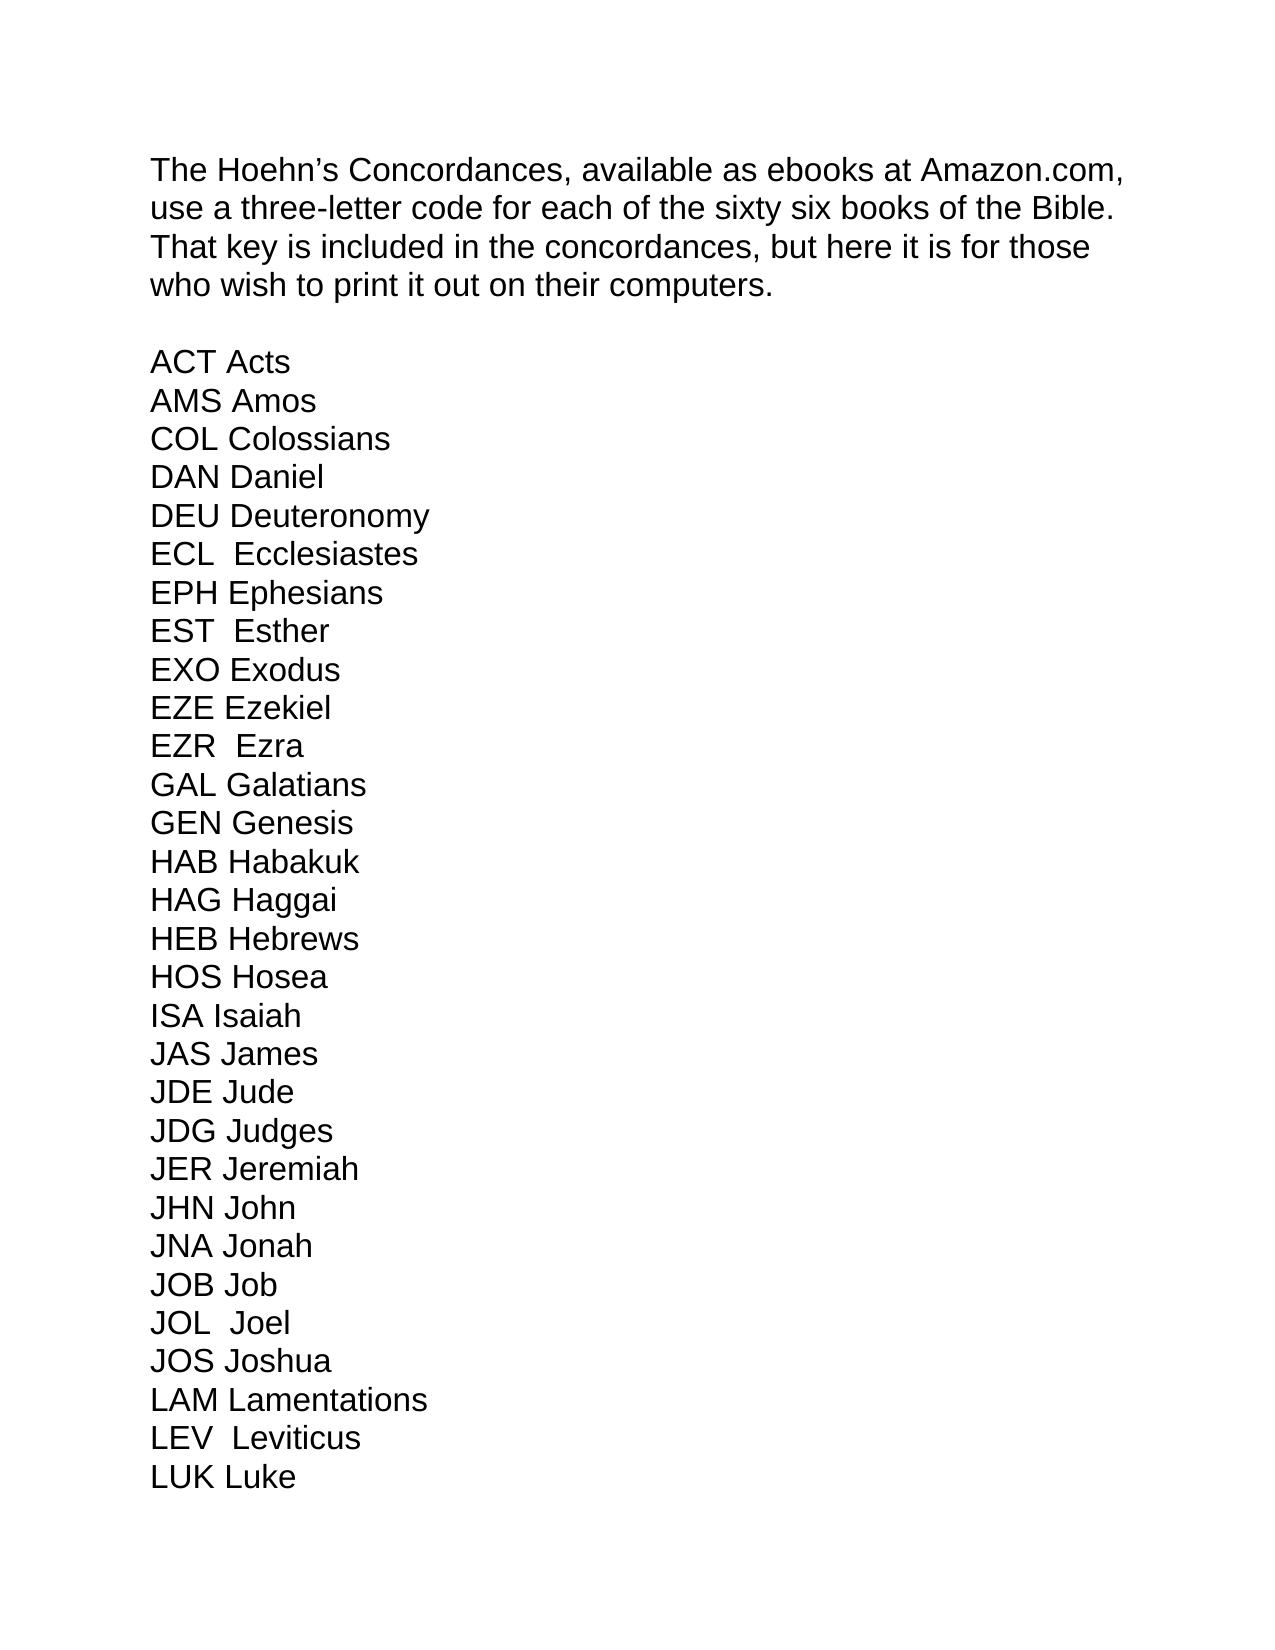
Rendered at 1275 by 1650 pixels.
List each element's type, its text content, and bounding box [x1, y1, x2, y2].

text DEU Deuteronomy [150, 496, 1125, 534]
text AMS Amos [150, 381, 1125, 419]
text JOS Joshua [150, 1342, 1125, 1380]
text LEV Leviticus [150, 1418, 1125, 1457]
text EPH Ephesians [150, 573, 1125, 611]
text HAG Haggai [150, 880, 1125, 919]
text ECL Ecclesiastes [150, 534, 1125, 573]
text The Hoehn’s Concordances, available as ebooks at Amazon.com, use a three-letter code for each of the sixty six books of the Bible. That key is included in the concordances, but here it is for those who wish to print it out on their computers. [150, 150, 1125, 304]
text DAN Daniel [150, 457, 1125, 496]
text EZE Ezekiel [150, 688, 1125, 727]
text EST Esther [150, 611, 1125, 650]
text JNA Jonah [150, 1226, 1125, 1265]
text EXO Exodus [150, 650, 1125, 688]
text JAS James [150, 1034, 1125, 1072]
text EZR Ezra [150, 727, 1125, 765]
text GEN Genesis [150, 803, 1125, 842]
text JER Jeremiah [150, 1149, 1125, 1188]
text ISA Isaiah [150, 996, 1125, 1034]
text JDG Judges [150, 1111, 1125, 1149]
text JDE Jude [150, 1072, 1125, 1111]
text JOB Job [150, 1265, 1125, 1303]
text LUK Luke [150, 1457, 1125, 1495]
text HAB Habakuk [150, 842, 1125, 880]
text HOS Hosea [150, 957, 1125, 996]
text GAL Galatians [150, 765, 1125, 803]
text HEB Hebrews [150, 919, 1125, 957]
text JOL Joel [150, 1303, 1125, 1342]
text COL Colossians [150, 419, 1125, 457]
text LAM Lamentations [150, 1380, 1125, 1418]
text ACT Acts [150, 342, 1125, 381]
text JHN John [150, 1188, 1125, 1226]
